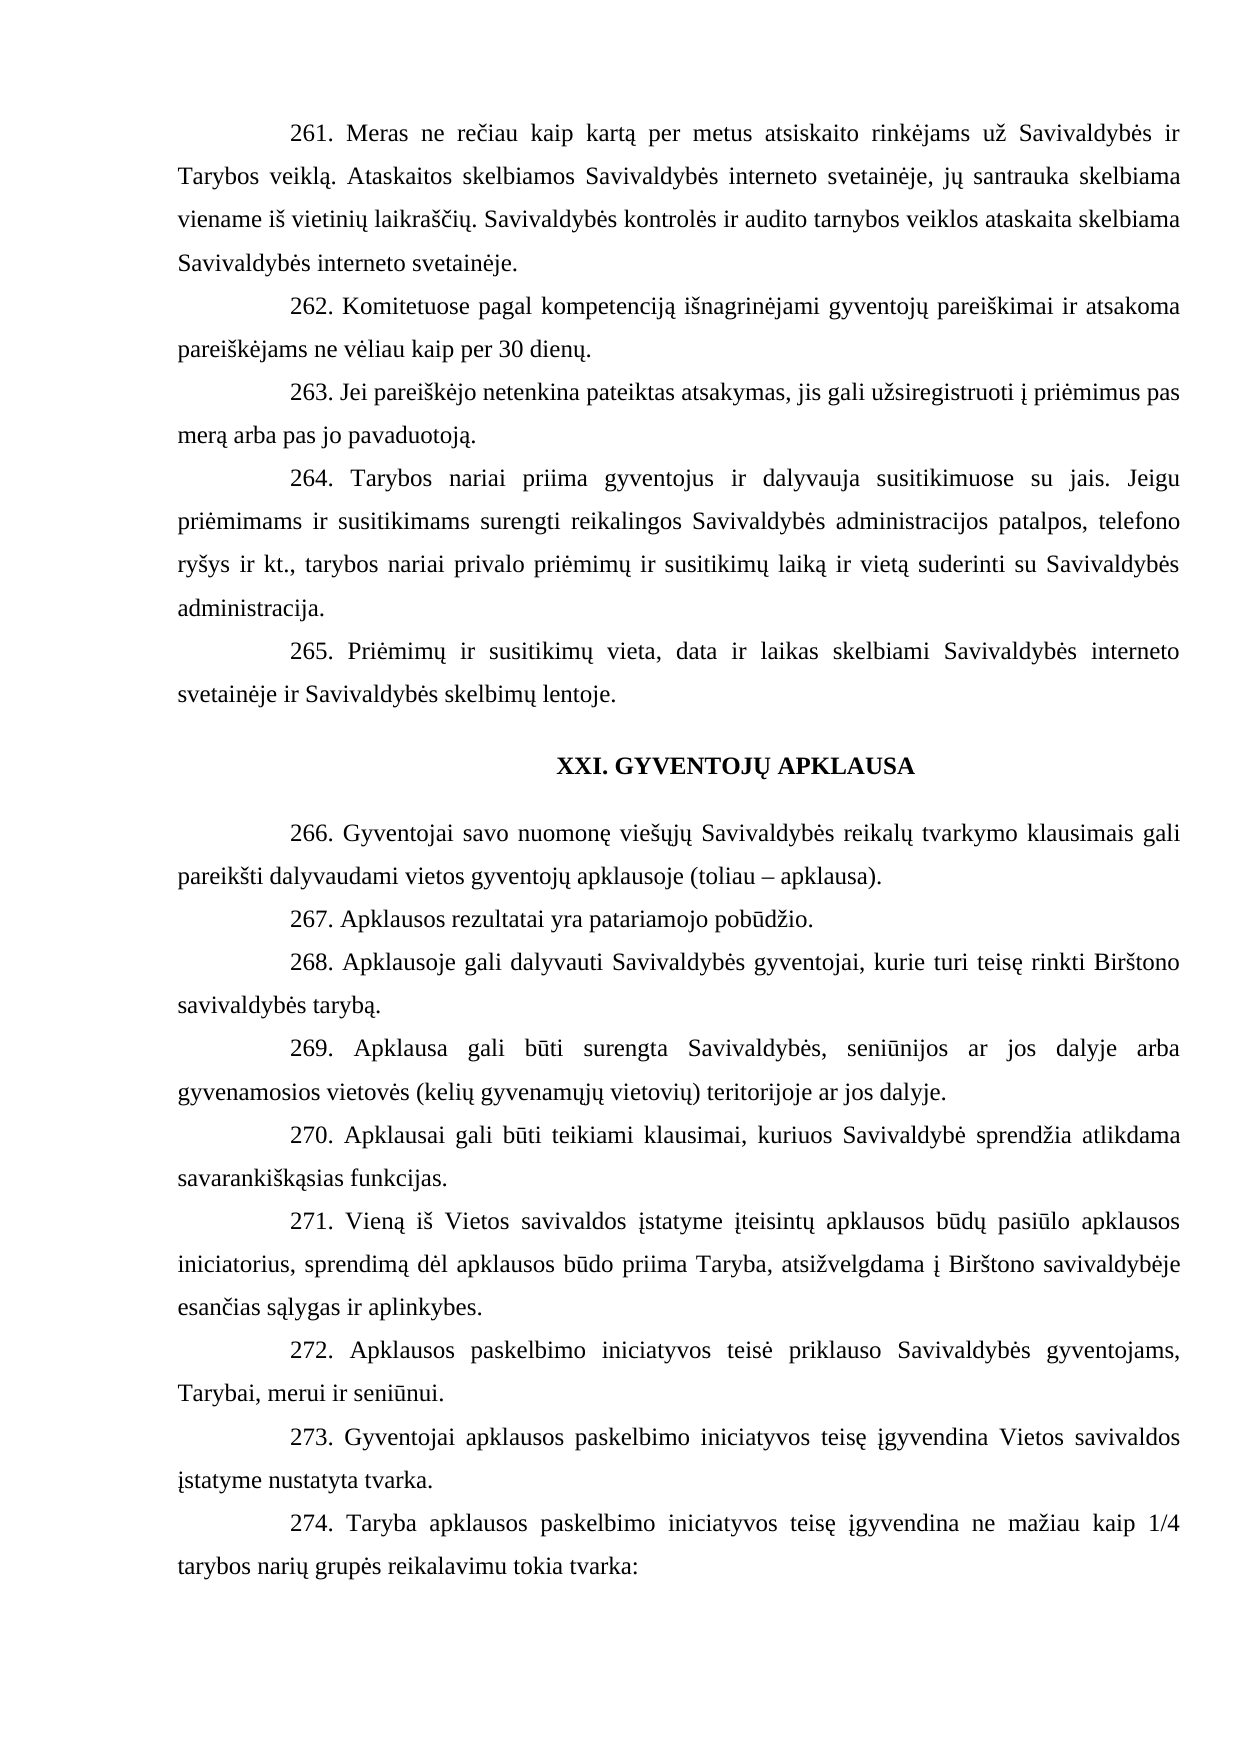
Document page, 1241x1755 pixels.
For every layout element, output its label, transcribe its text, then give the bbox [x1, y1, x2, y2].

text 261. Meras ne rečiau kaip kartą per metus atsiskaito rinkėjams už Savivaldybės ir Tarybos veiklą. Ataskaitos skelbiamos Savivaldybės interneto svetainėje, jų santrauka skelbiama viename iš vietinių laikraščių. Savivaldybės kontrolės ir audito tarnybos veiklos ataskaita skelbiama Savivaldybės interneto svetainėje. [177, 118, 1181, 276]
text XXI. GYVENTOJŲ APKLAUSA [177, 751, 1181, 779]
text 273. Gyventojai apklausos paskelbimo iniciatyvos teisę įgyvendina Vietos savivaldos įstatyme nustatyta tvarka. [177, 1422, 1181, 1493]
text 270. Apklausai gali būti teikiami klausimai, kuriuos Savivaldybė sprendžia atlikdama savarankiškąsias funkcijas. [177, 1120, 1181, 1192]
text 267. Apklausos rezultatai yra patariamojo pobūdžio. [177, 904, 1181, 933]
text 272. Apklausos paskelbimo iniciatyvos teisė priklauso Savivaldybės gyventojams, Tarybai, merui ir seniūnui. [177, 1335, 1181, 1407]
text 265. Priėmimų ir susitikimų vieta, data ir laikas skelbiami Savivaldybės interneto svetainėje ir Savivaldybės skelbimų lentoje. [177, 636, 1181, 708]
text 269. Apklausa gali būti surengta Savivaldybės, seniūnijos ar jos dalyje arba gyvenamosios vietovės (kelių gyvenamųjų vietovių) teritorijoje ar jos dalyje. [177, 1033, 1181, 1105]
text 266. Gyventojai savo nuomonę viešųjų Savivaldybės reikalų tvarkymo klausimais gali pareikšti dalyvaudami vietos gyventojų apklausoje (toliau – apklausa). [177, 818, 1181, 890]
text 262. Komitetuose pagal kompetenciją išnagrinėjami gyventojų pareiškimai ir atsakoma pareiškėjams ne vėliau kaip per 30 dienų. [177, 291, 1181, 363]
text 274. Taryba apklausos paskelbimo iniciatyvos teisę įgyvendina ne mažiau kaip 1/4 tarybos narių grupės reikalavimu tokia tvarka: [177, 1508, 1181, 1580]
text 263. Jei pareiškėjo netenkina pateiktas atsakymas, jis gali užsiregistruoti į priėmimus pas merą arba pas jo pavaduotoją. [177, 377, 1181, 449]
text 264. Tarybos nariai priima gyventojus ir dalyvauja susitikimuose su jais. Jeigu priėmimams ir susitikimams surengti reikalingos Savivaldybės administracijos patalpos, telefono ryšys ir kt., tarybos nariai privalo priėmimų ir susitikimų laiką ir vietą suderinti su Savivaldybės administracija. [177, 463, 1181, 621]
text 271. Vieną iš Vietos savivaldos įstatyme įteisintų apklausos būdų pasiūlo apklausos iniciatorius, sprendimą dėl apklausos būdo priima Taryba, atsižvelgdama į Birštono savivaldybėje esančias sąlygas ir aplinkybes. [177, 1206, 1181, 1321]
text 268. Apklausoje gali dalyvauti Savivaldybės gyventojai, kurie turi teisę rinkti Birštono savivaldybės tarybą. [177, 947, 1181, 1019]
